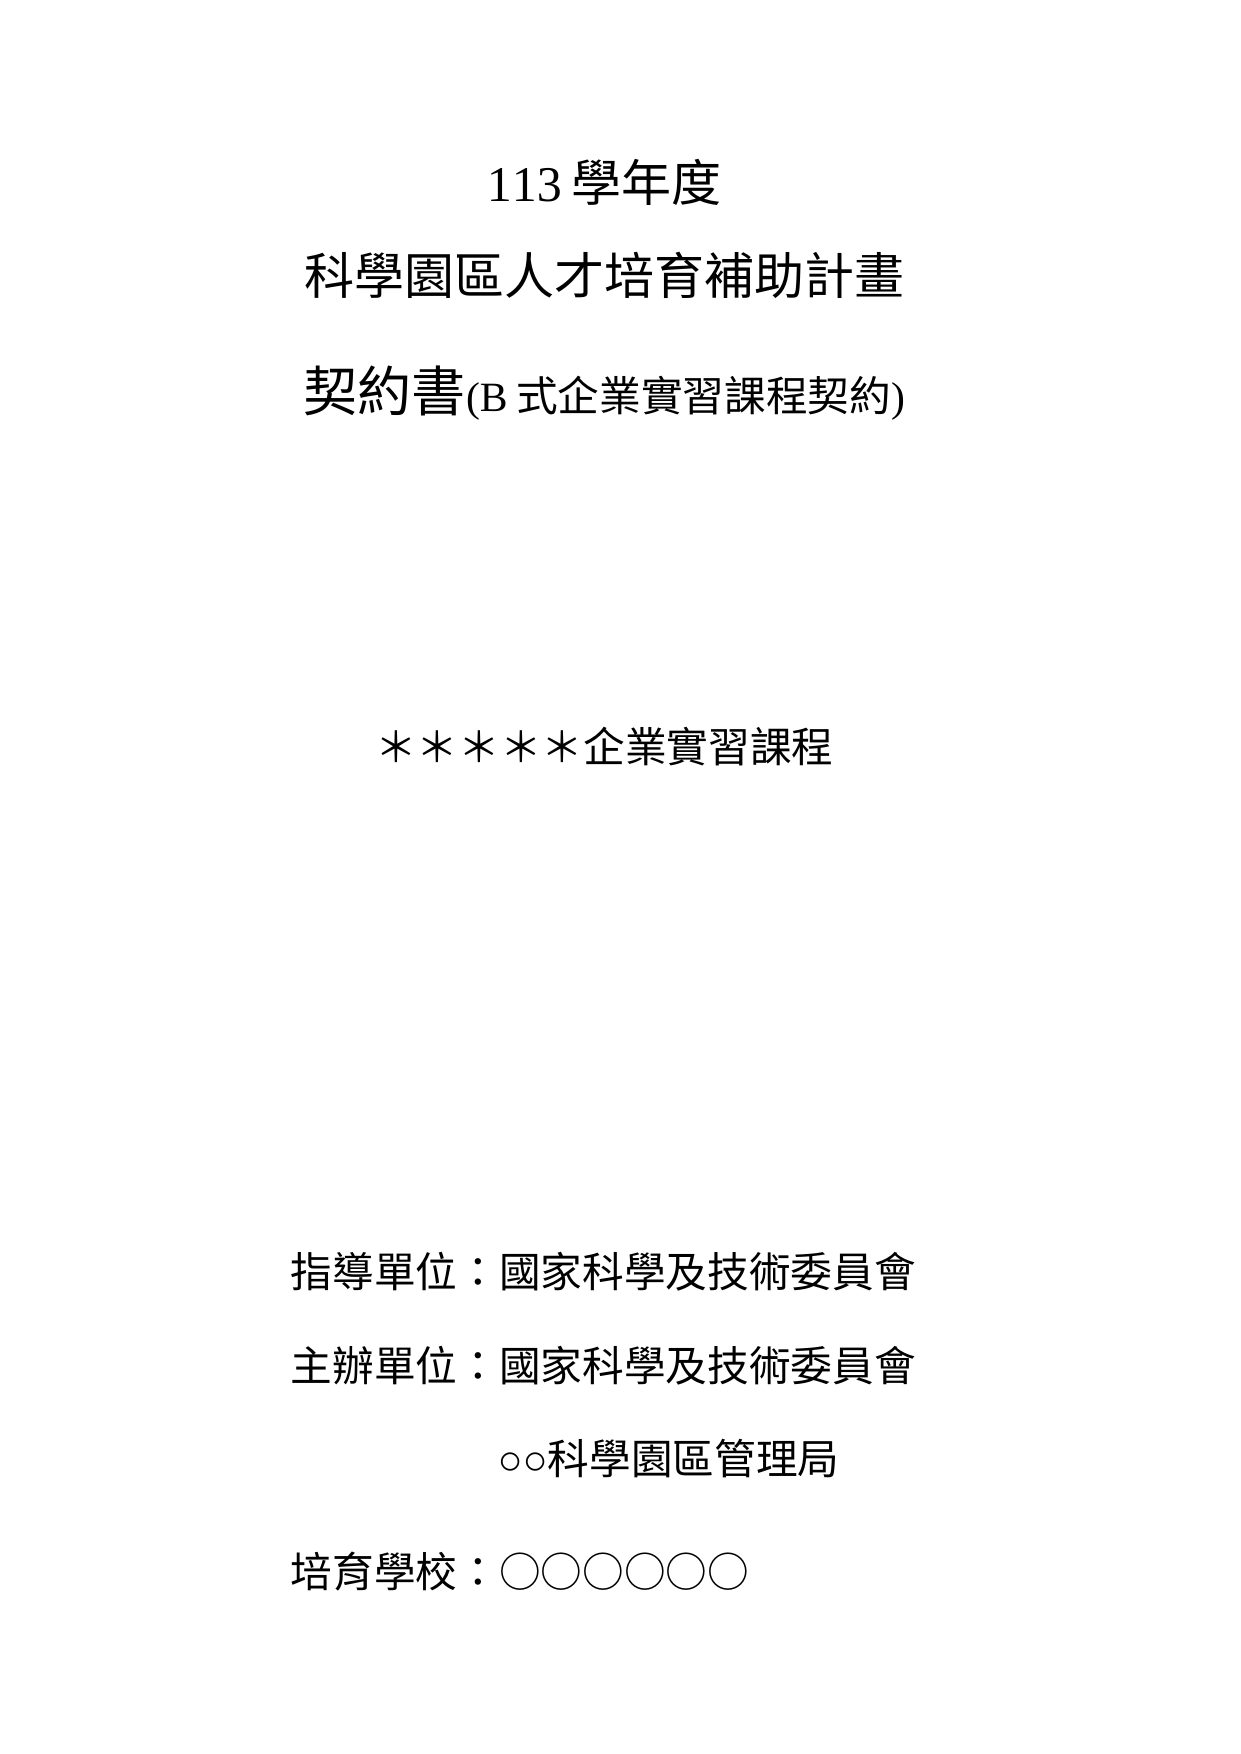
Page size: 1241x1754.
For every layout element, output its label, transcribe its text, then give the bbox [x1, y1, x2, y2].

text 培育學校：○○○○○○ [187, 1532, 1021, 1607]
text ○○科學園區管理局 [237, 1419, 1021, 1494]
text 契約書(B式企業實習課程契約) [187, 332, 1021, 444]
text 科學園區人才培育補助計畫 [187, 238, 1021, 313]
text 113學年度 [187, 144, 1021, 219]
text 主辦單位：國家科學及技術委員會 [237, 1325, 1021, 1400]
text 指導單位：國家科學及技術委員會 [187, 1232, 1021, 1307]
text ＊＊＊＊＊企業實習課程 [187, 707, 1021, 782]
